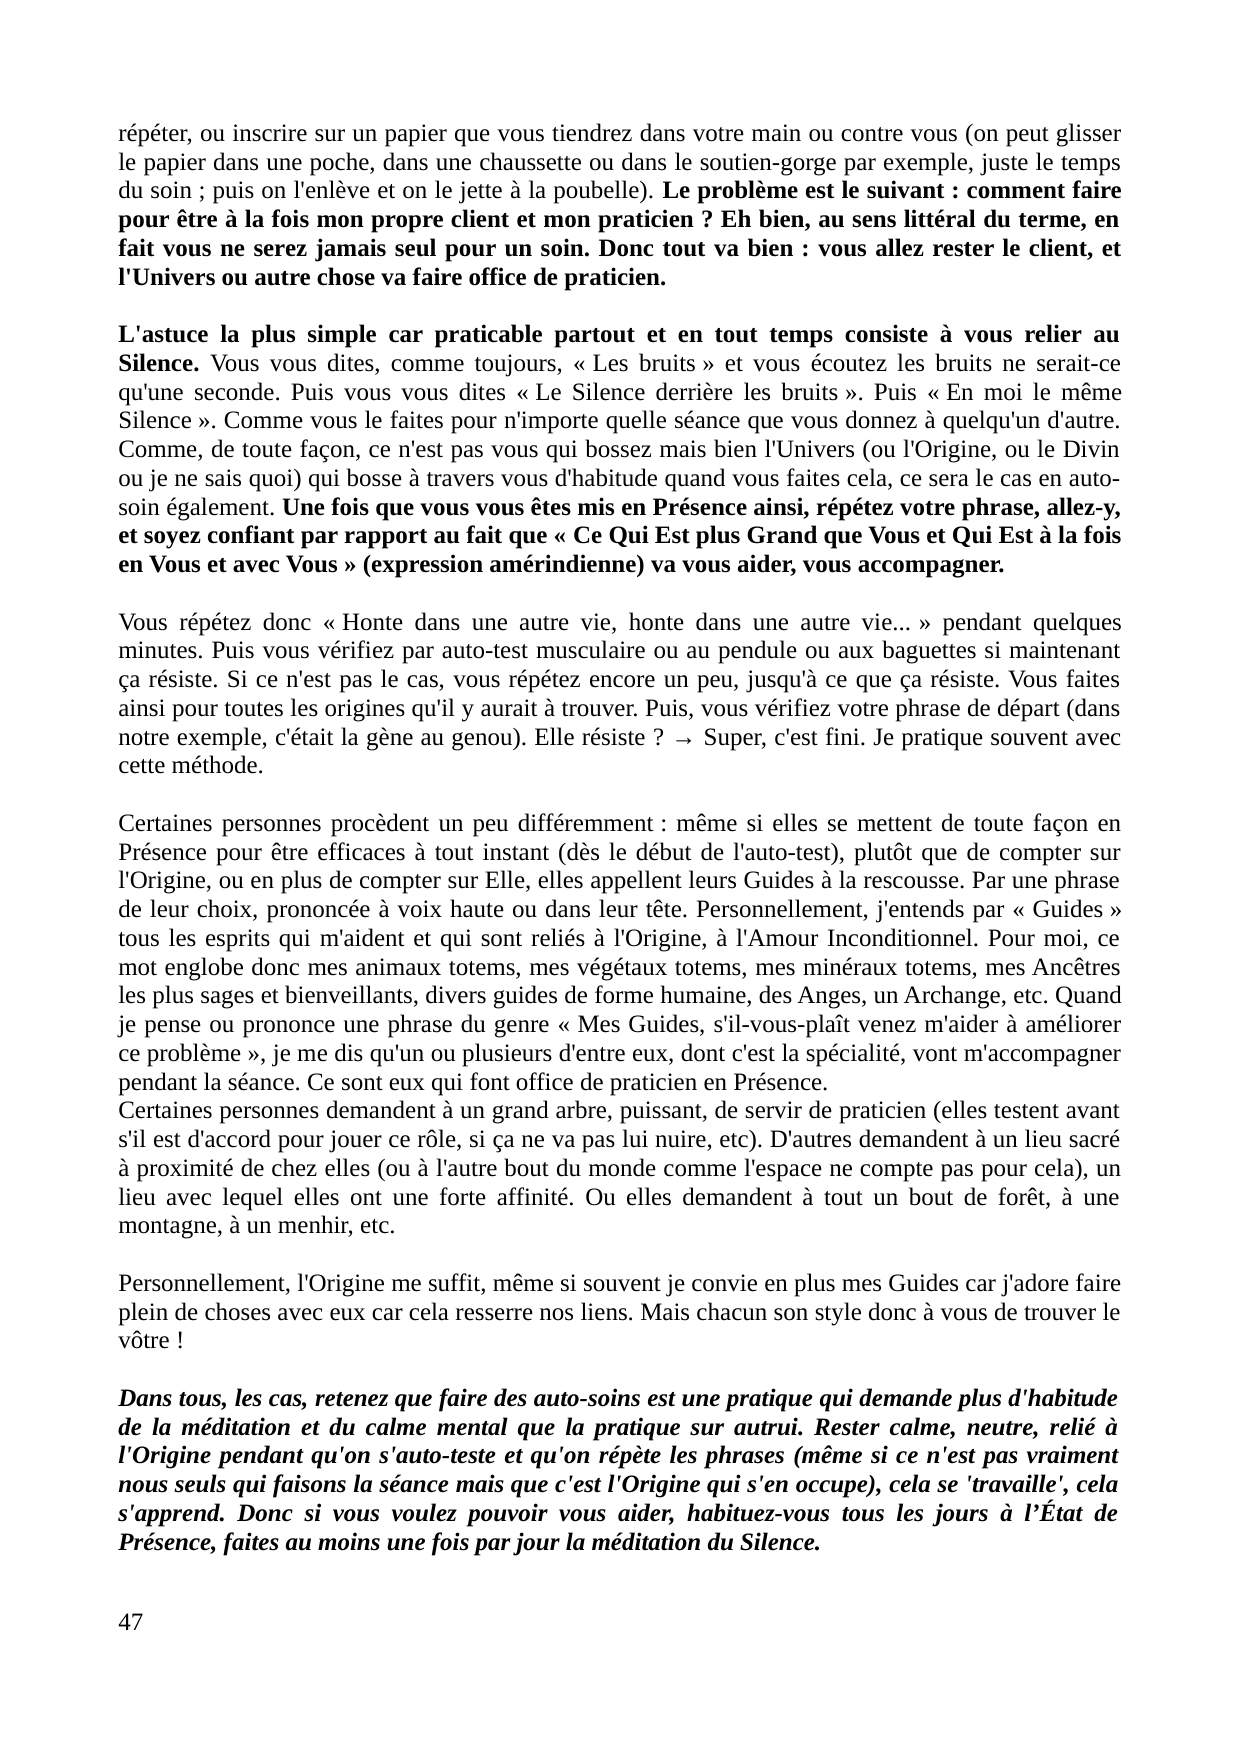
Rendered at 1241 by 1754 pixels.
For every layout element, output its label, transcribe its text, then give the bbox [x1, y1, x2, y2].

text Certaines personnes demandent à un grand arbre, puissant, de servir de praticien (elles testent avant s'il est d'accord pour jouer ce rôle, si ça ne va pas lui nuire, etc). D'autres demandent à un lieu sacré à proximité de chez elles (ou à l'autre bout du monde comme l'espace ne compte pas pour cela), un lieu avec lequel elles ont une forte affinité. Ou elles demandent à tout un bout de forêt, à une montagne, à un menhir, etc. [118, 1096, 1122, 1239]
text L'astuce la plus simple car praticable partout et en tout temps consiste à vous relier au Silence. Vous vous dites, comme toujours, « Les bruits » et vous écoutez les bruits ne serait-ce qu'une seconde. Puis vous vous dites « Le Silence derrière les bruits ». Puis « En moi le même Silence ». Comme vous le faites pour n'importe quelle séance que vous donnez à quelqu'un d'autre. Comme, de toute façon, ce n'est pas vous qui bossez mais bien l'Univers (ou l'Origine, ou le Divin ou je ne sais quoi) qui bosse à travers vous d'habitude quand vous faites cela, ce sera le cas en auto-soin également. Une fois que vous vous êtes mis en Présence ainsi, répétez votre phrase, allez-y, et soyez confiant par rapport au fait que « Ce Qui Est plus Grand que Vous et Qui Est à la fois en Vous et avec Vous » (expression amérindienne) va vous aider, vous accompagner. [118, 319, 1122, 578]
text Personnellement, l'Origine me suffit, même si souvent je convie en plus mes Guides car j'adore faire plein de choses avec eux car cela resserre nos liens. Mais chacun son style donc à vous de trouver le vôtre ! [118, 1268, 1122, 1354]
text Vous répétez donc « Honte dans une autre vie, honte dans une autre vie... » pendant quelques minutes. Puis vous vérifiez par auto-test musculaire ou au pendule ou aux baguettes si maintenant ça résiste. Si ce n'est pas le cas, vous répétez encore un peu, jusqu'à ce que ça résiste. Vous faites ainsi pour toutes les origines qu'il y aurait à trouver. Puis, vous vérifiez votre phrase de départ (dans notre exemple, c'était la gène au genou). Elle résiste ? → Super, c'est fini. Je pratique souvent avec cette méthode. [118, 607, 1122, 779]
text Certaines personnes procèdent un peu différemment : même si elles se mettent de toute façon en Présence pour être efficaces à tout instant (dès le début de l'auto-test), plutôt que de compter sur l'Origine, ou en plus de compter sur Elle, elles appellent leurs Guides à la rescousse. Par une phrase de leur choix, prononcée à voix haute ou dans leur tête. Personnellement, j'entends par « Guides » tous les esprits qui m'aident et qui sont reliés à l'Origine, à l'Amour Inconditionnel. Pour moi, ce mot englobe donc mes animaux totems, mes végétaux totems, mes minéraux totems, mes Ancêtres les plus sages et bienveillants, divers guides de forme humaine, des Anges, un Archange, etc. Quand je pense ou prononce une phrase du genre « Mes Guides, s'il-vous-plaît venez m'aider à améliorer ce problème », je me dis qu'un ou plusieurs d'entre eux, dont c'est la spécialité, vont m'accompagner pendant la séance. Ce sont eux qui font office de praticien en Présence. [118, 808, 1122, 1096]
text répéter, ou inscrire sur un papier que vous tiendrez dans votre main ou contre vous (on peut glisser le papier dans une poche, dans une chaussette ou dans le soutien-gorge par exemple, juste le temps du soin ; puis on l'enlève et on le jette à la poubelle). Le problème est le suivant : comment faire pour être à la fois mon propre client et mon praticien ? Eh bien, au sens littéral du terme, en fait vous ne serez jamais seul pour un soin. Donc tout va bien : vous allez rester le client, et l'Univers ou autre chose va faire office de praticien. [118, 118, 1122, 291]
text Dans tous, les cas, retenez que faire des auto-soins est une pratique qui demande plus d'habitude de la méditation et du calme mental que la pratique sur autrui. Rester calme, neutre, relié à l'Origine pendant qu'on s'auto-teste et qu'on répète les phrases (même si ce n'est pas vraiment nous seuls qui faisons la séance mais que c'est l'Origine qui s'en occupe), cela se 'travaille', cela s'apprend. Donc si vous voulez pouvoir vous aider, habituez-vous tous les jours à l’État de Présence, faites au moins une fois par jour la méditation du Silence. [118, 1383, 1122, 1556]
